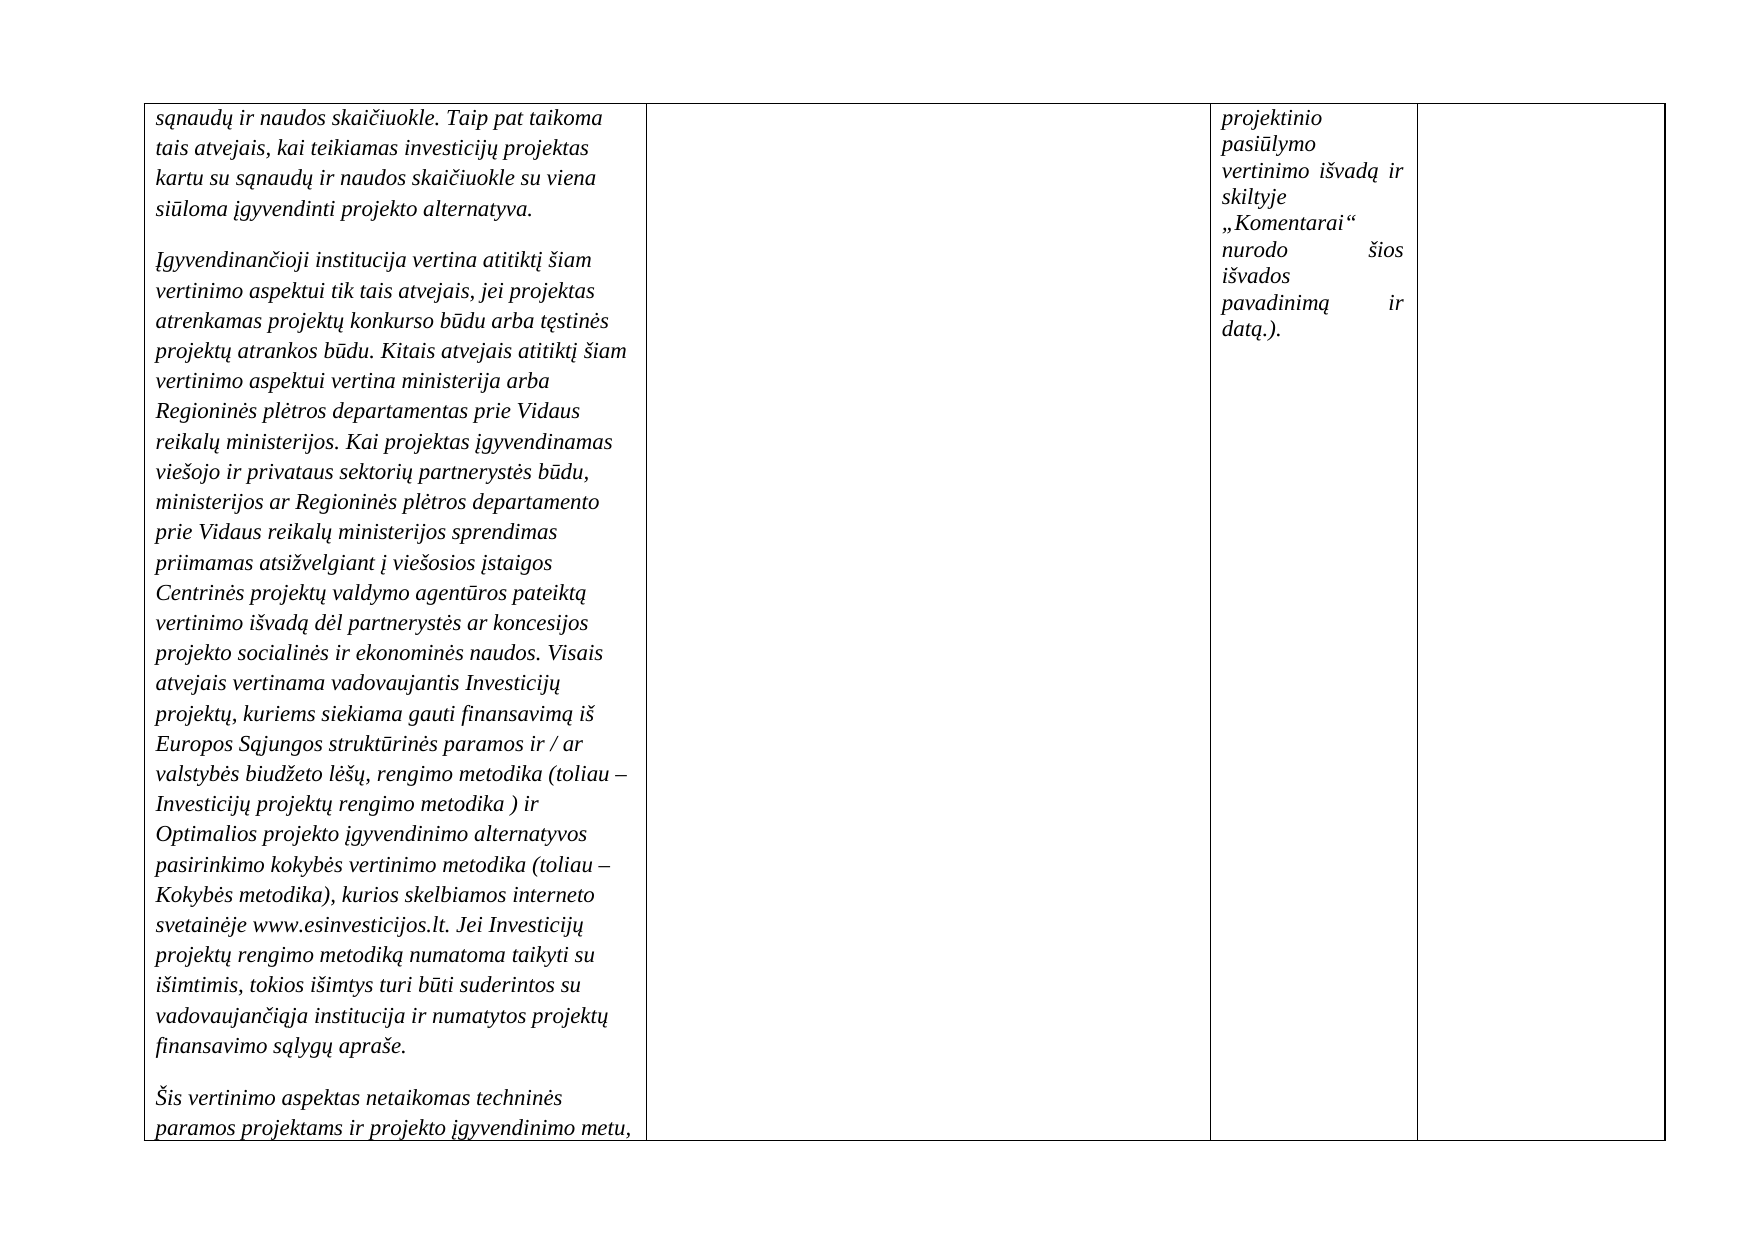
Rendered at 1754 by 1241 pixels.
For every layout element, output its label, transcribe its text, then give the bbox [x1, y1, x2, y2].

table_cell projektinio pasiūlymo vertinimo išvadą ir skiltyje „Komentarai“ nurodo šios išvados pavadinimą ir datą.). [1211, 104, 1417, 1140]
table_cell [647, 104, 1210, 1140]
table_cell sąnaudų ir naudos skaičiuokle. Taip pat taikoma tais atvejais, kai teikiamas investicijų projektas kartu su sąnaudų ir naudos skaičiuokle su viena siūloma įgyvendinti projekto alternatyva. Įgyvendinančioji institucija vertina atitiktį šiam vertinimo aspektui tik tais atvejais, jei projektas atrenkamas projektų konkurso būdu arba tęstinės projektų atrankos būdu. Kitais atvejais atitiktį šiam vertinimo aspektui vertina ministerija arba Regioninės plėtros departamentas prie Vidaus reikalų ministerijos. Kai projektas įgyvendinamas viešojo ir privataus sektorių partnerystės būdu, ministerijos ar Regioninės plėtros departamento prie Vidaus reikalų ministerijos sprendimas priimamas atsižvelgiant į viešosios įstaigos Centrinės projektų valdymo agentūros pateiktą vertinimo išvadą dėl partnerystės ar koncesijos projekto socialinės ir ekonominės naudos. Visais atvejais vertinama vadovaujantis Investicijų projektų, kuriems siekiama gauti finansavimą iš Europos Sąjungos struktūrinės paramos ir / ar valstybės biudžeto lėšų, rengimo metodika (toliau – Investicijų projektų rengimo metodika ) ir Optimalios projekto įgyvendinimo alternatyvos pasirinkimo kokybės vertinimo metodika (toliau – Kokybės metodika), kurios skelbiamos interneto svetainėje www.esinvesticijos.lt. Jei Investicijų projektų rengimo metodiką numatoma taikyti su išimtimis, tokios išimtys turi būti suderintos su vadovaujančiąja institucija ir numatytos projektų finansavimo sąlygų apraše. Šis vertinimo aspektas netaikomas techninės paramos projektams ir projekto įgyvendinimo metu, [145, 104, 646, 1140]
table_cell [1418, 104, 1664, 1140]
